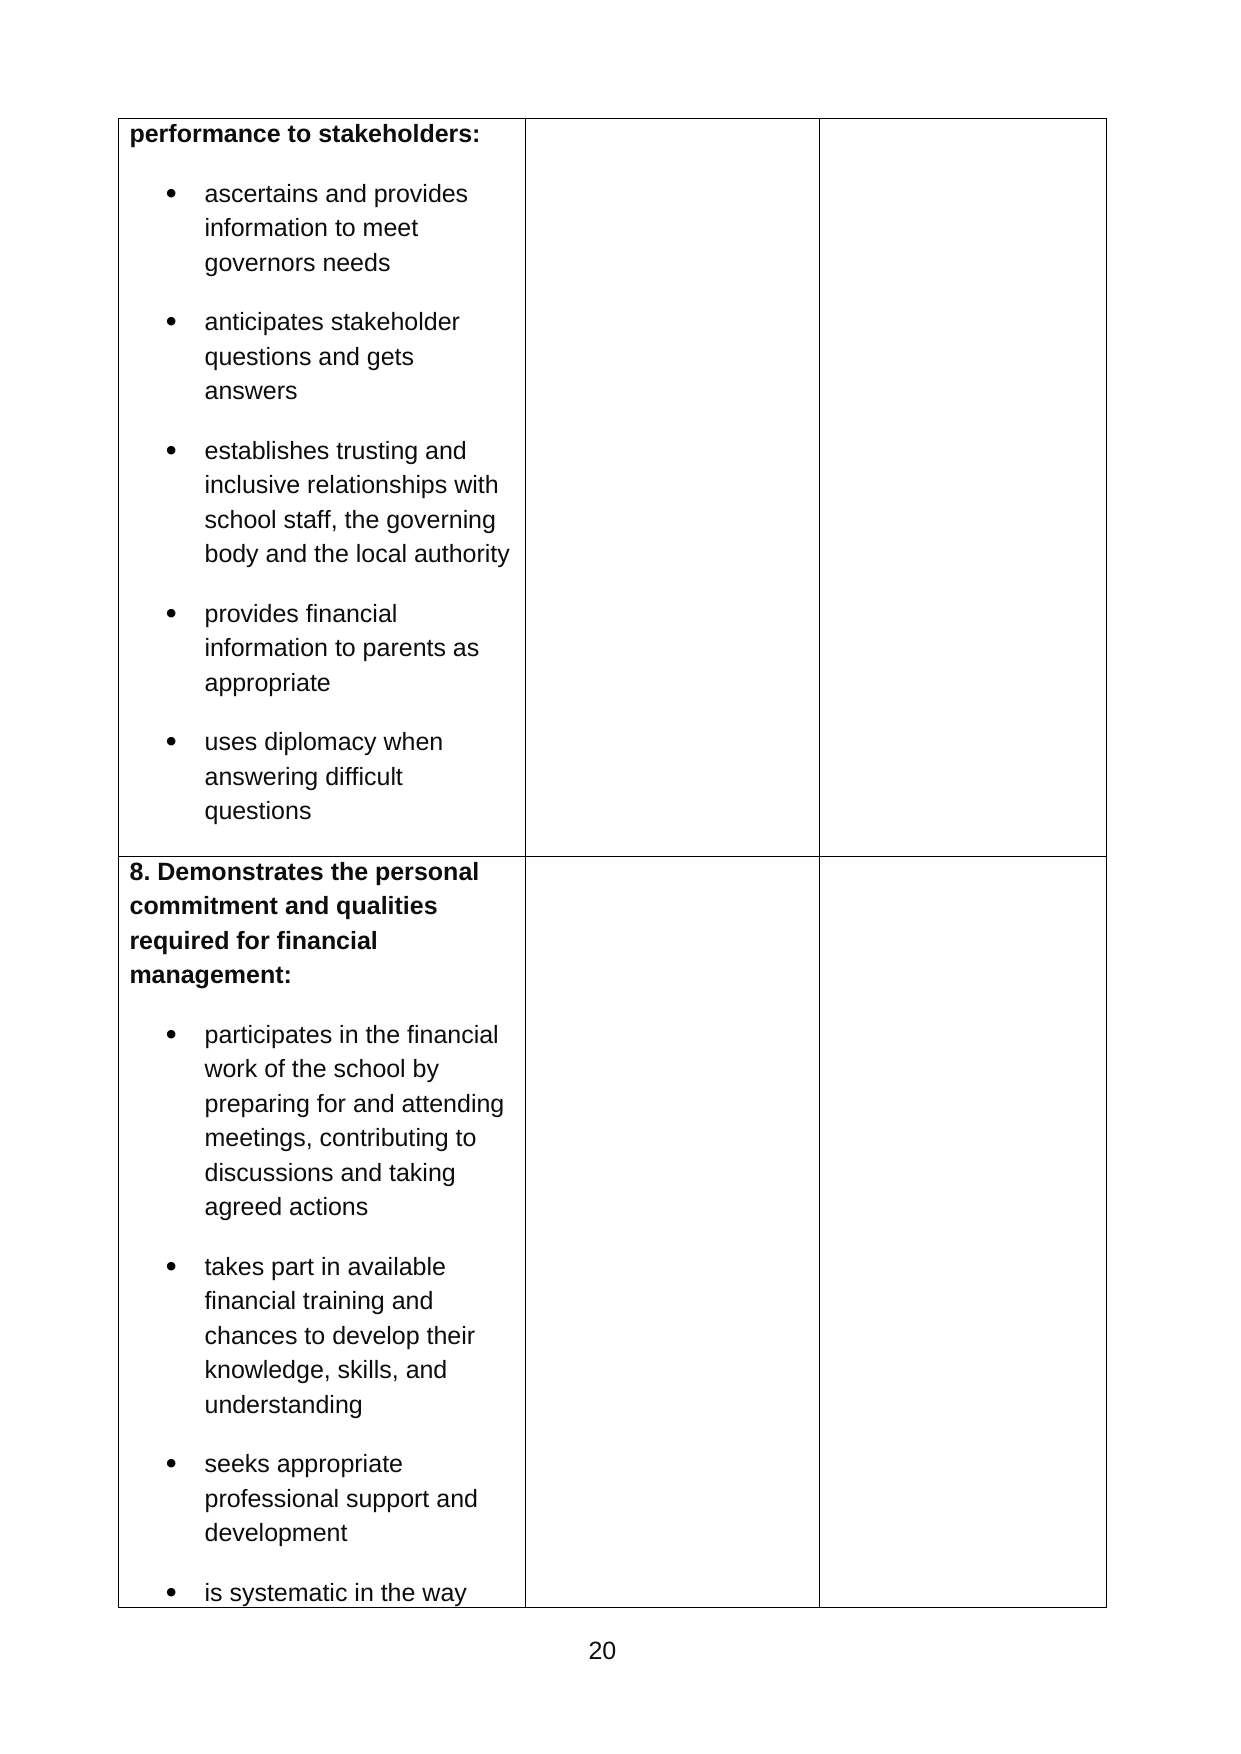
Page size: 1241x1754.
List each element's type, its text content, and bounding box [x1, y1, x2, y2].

table_cell [820, 119, 1106, 856]
table_cell [526, 857, 819, 1607]
table_cell [526, 119, 819, 856]
table_cell [820, 857, 1106, 1607]
table_cell 8. Demonstrates the personal commitment and qualities required for financial management: participates in the financial work of the school by preparing for and attending meetings, contributing to discussions and taking agreed actions takes part in available financial training and chances to develop their knowledge, skills, and understanding seeks appropriate professional support and development is systematic in the way [119, 857, 525, 1607]
table_cell performance to stakeholders: ascertains and provides information to meet governors needs anticipates stakeholder questions and gets answers establishes trusting and inclusive relationships with school staff, the governing body and the local authority provides financial information to parents as appropriate uses diplomacy when answering difficult questions [119, 119, 525, 856]
